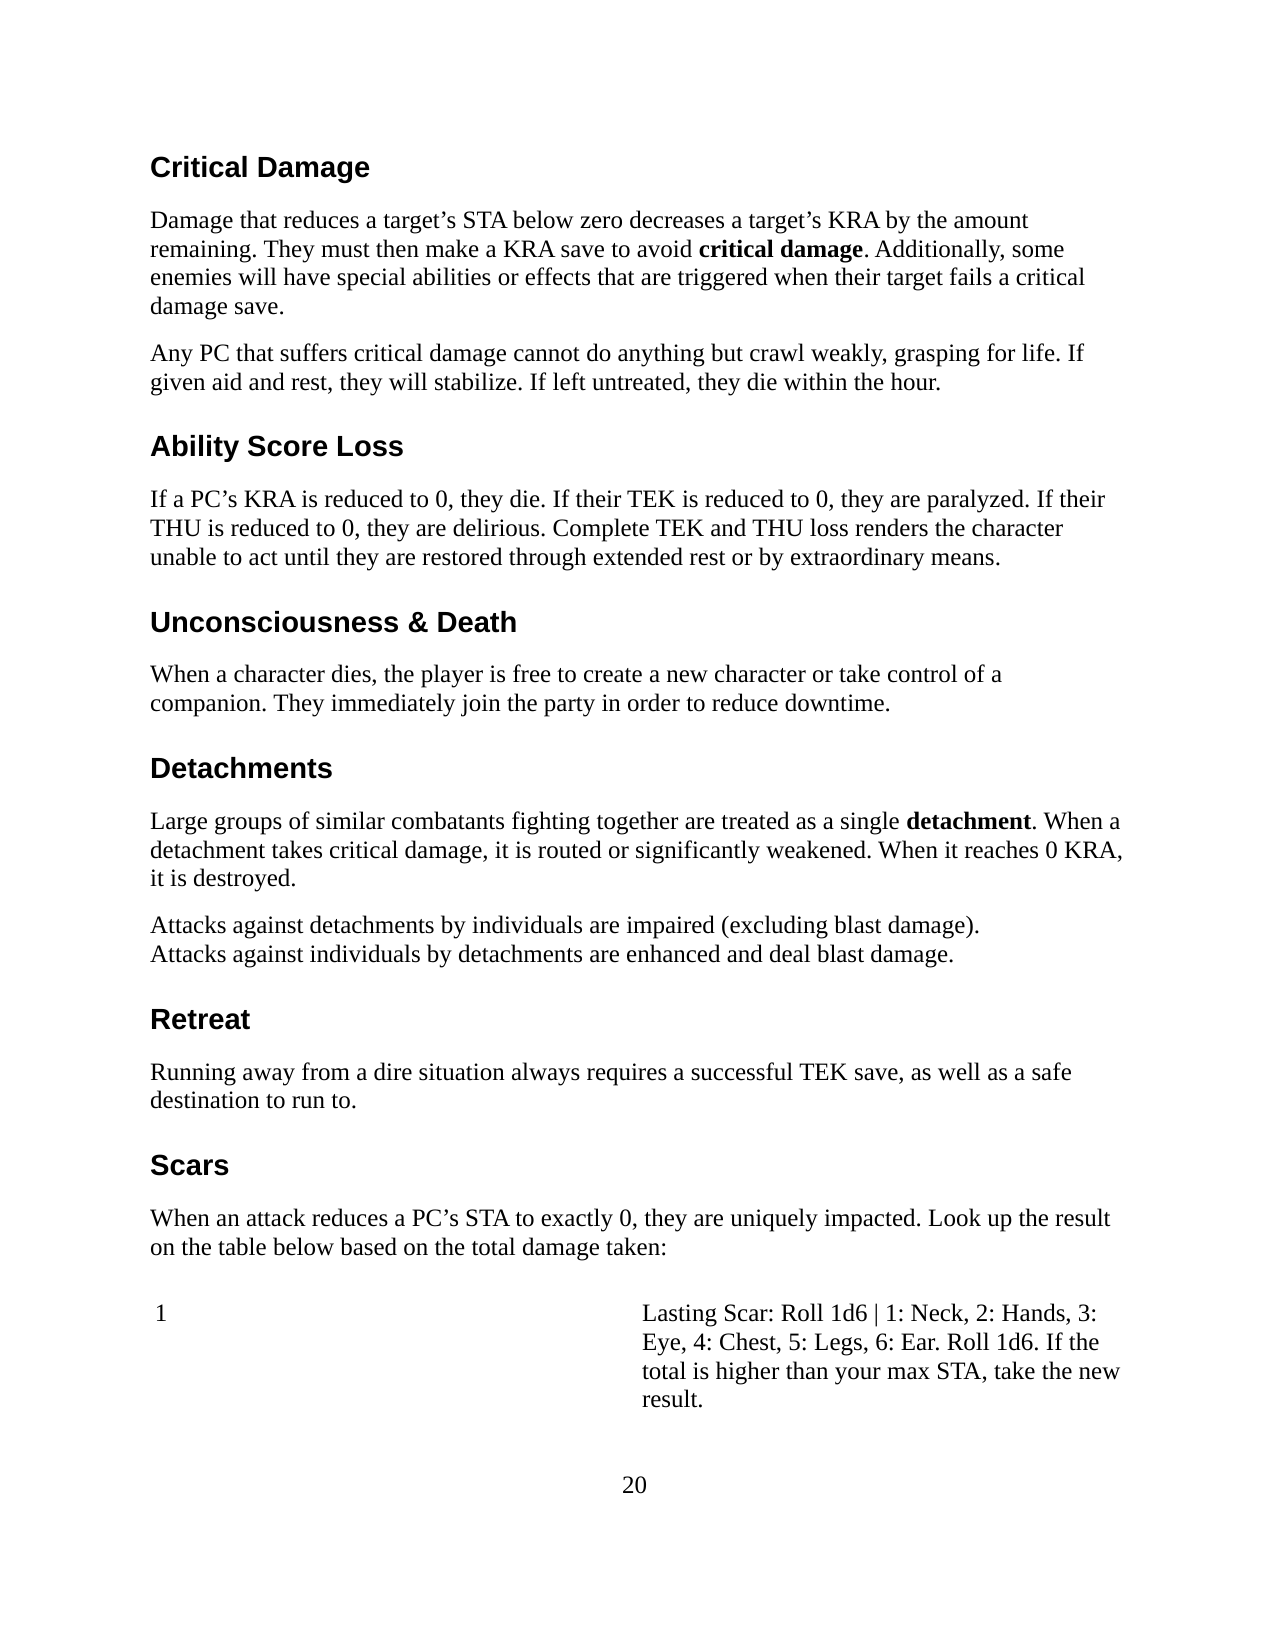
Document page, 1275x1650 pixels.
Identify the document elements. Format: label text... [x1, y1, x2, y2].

text Running away from a dire situation always requires a successful TEK save, as well as a safe destination to run to. [150, 1057, 1125, 1114]
text When a character dies, the player is free to create a new character or take control of a companion. They immediately join the party in order to reduce downtime. [150, 659, 1125, 717]
text If a PC’s KRA is reduced to 0, they die. If their TEK is reduced to 0, they are paralyzed. If their THU is reduced to 0, they are delirious. Complete TEK and THU loss renders the character unable to act until they are restored through extended rest or by extraordinary means. [150, 484, 1125, 571]
text Attacks against detachments by individuals are impaired (excluding blast damage). Attacks against individuals by detachments are enhanced and deal blast damage. [150, 910, 1125, 968]
subtitle Ability Score Loss [150, 429, 1125, 463]
text Large groups of similar combatants fighting together are treated as a single detachment. When a detachment takes critical damage, it is routed or significantly weakened. When it reaches 0 KRA, it is destroyed. [150, 806, 1125, 892]
table_header [150, 1270, 637, 1298]
subtitle Unconsciousness & Death [150, 604, 1125, 638]
table_cell Lasting Scar: Roll 1d6 | 1: Neck, 2: Hands, 3: Eye, 4: Chest, 5: Legs, 6: Ear. Roll 1d6. If the total is higher than your max STA, take the new result. [638, 1298, 1125, 1413]
table_header [638, 1270, 1125, 1298]
subtitle Detachments [150, 751, 1125, 784]
subtitle Scars [150, 1148, 1125, 1182]
text When an attack reduces a PC’s STA to exactly 0, they are uniquely impacted. Look up the result on the table below based on the total damage taken: [150, 1203, 1125, 1261]
subtitle Retreat [150, 1002, 1125, 1035]
text Damage that reduces a target’s STA below zero decreases a target’s KRA by the amount remaining. They must then make a KRA save to avoid critical damage. Additionally, some enemies will have special abilities or effects that are triggered when their target fails a critical damage save. [150, 205, 1125, 320]
text Any PC that suffers critical damage cannot do anything but crawl weakly, grasping for life. If given aid and rest, they will stabilize. If left untreated, they die within the hour. [150, 338, 1125, 395]
table_cell 1 [150, 1298, 637, 1413]
subtitle Critical Damage [150, 150, 1125, 183]
